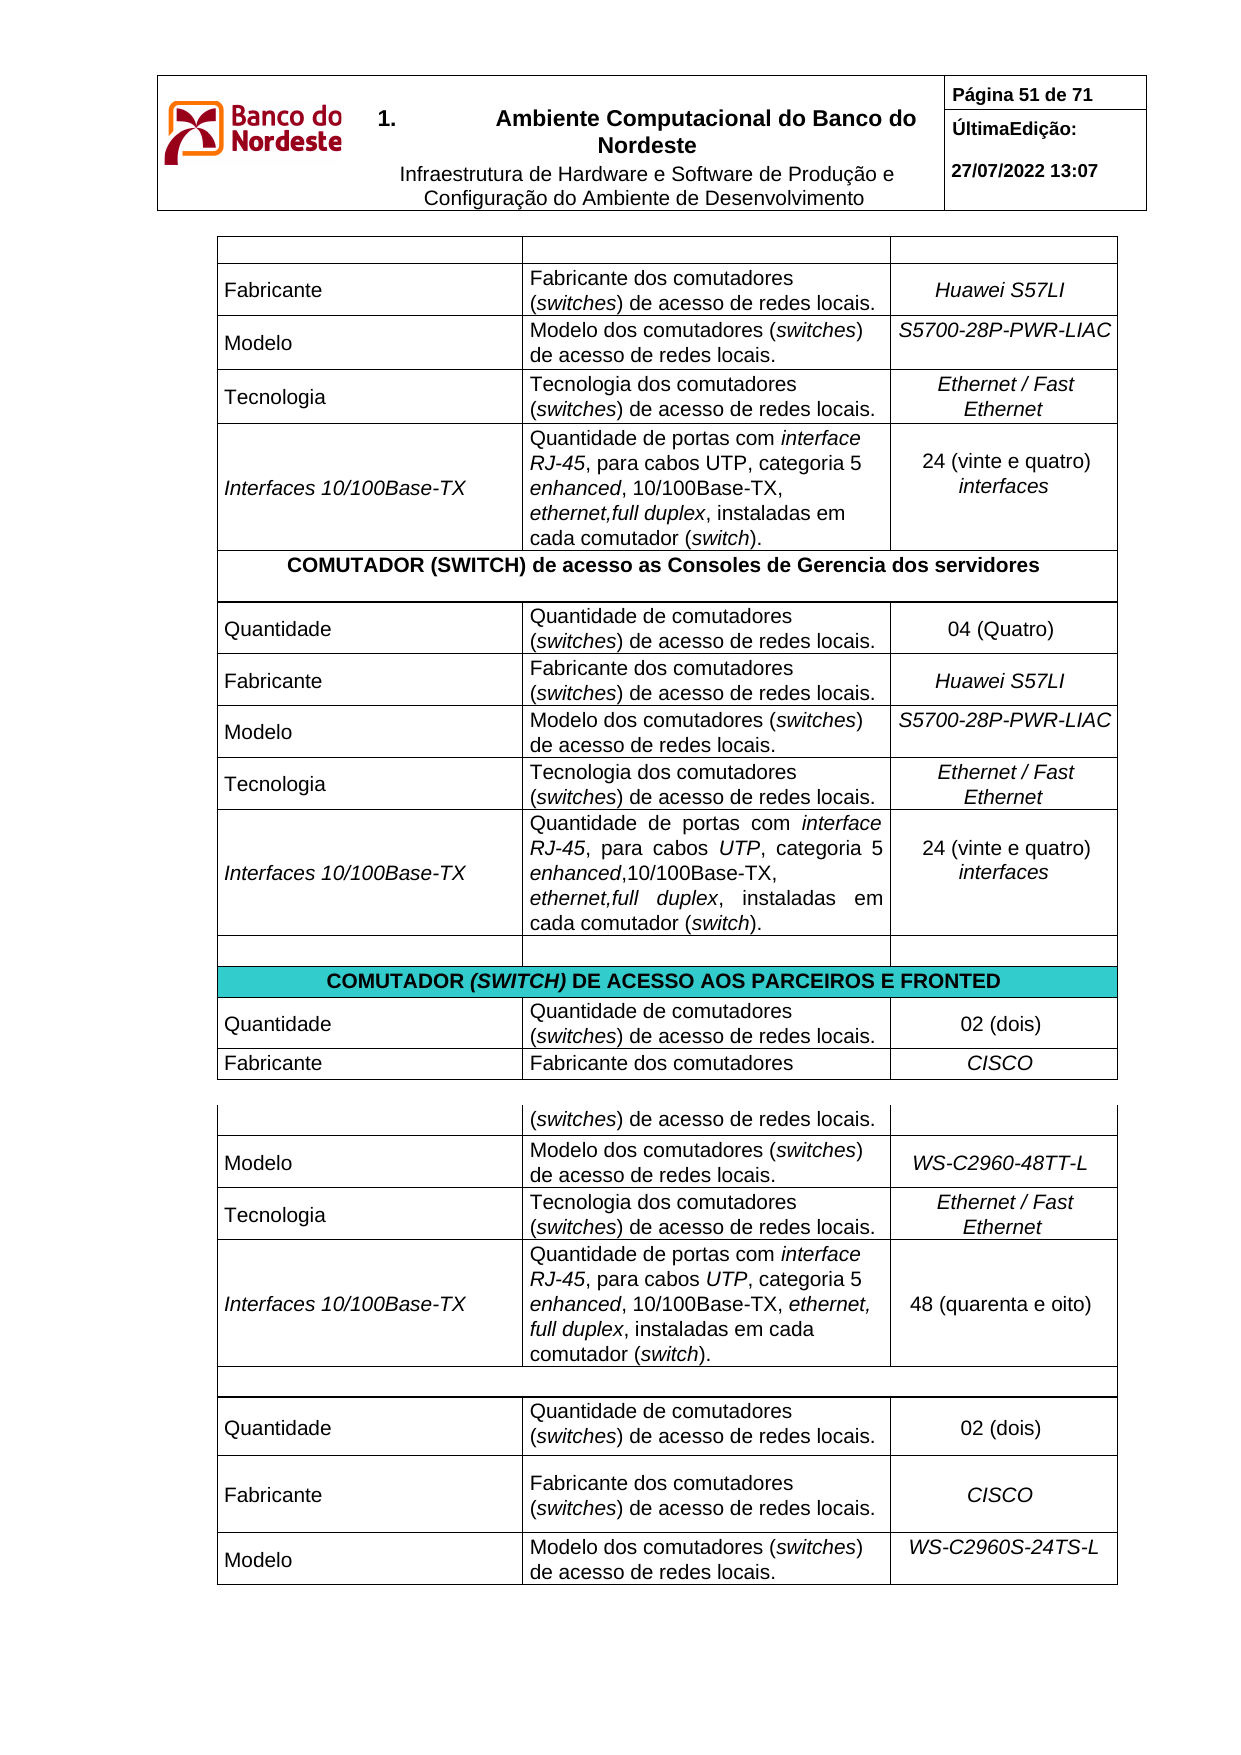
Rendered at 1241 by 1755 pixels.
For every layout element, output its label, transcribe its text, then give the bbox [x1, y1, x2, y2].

table_cell Huawei S57LI [891, 654, 1117, 705]
table_cell Fabricante [218, 1049, 522, 1079]
table_cell Interfaces 10/100Base-TX [218, 810, 522, 935]
table_header (switches) de acesso de redes locais. [523, 1105, 890, 1135]
table_cell Huawei S57LI [891, 264, 1117, 314]
table_cell 02 (dois) [891, 998, 1117, 1048]
table_cell Interfaces 10/100Base-TX [218, 1240, 522, 1366]
table_cell Quantidade de portas com interface RJ-45, para cabos UTP, categoria 5 enhanced, 10/100Base-TX, ethernet,full duplex, instaladas em cada comutador (switch). [523, 424, 890, 549]
table_cell COMUTADOR (SWITCH) de acesso as Consoles de Gerencia dos servidores [218, 551, 1117, 601]
table_cell Tecnologia dos comutadores (switches) de acesso de redes locais. [523, 1188, 890, 1239]
table_cell [891, 936, 1117, 966]
table_cell Quantidade [218, 998, 522, 1048]
table_cell S5700-28P-PWR-LIAC [891, 706, 1117, 757]
table_cell Modelo dos comutadores (switches) de acesso de redes locais. [523, 1136, 890, 1187]
table_cell Modelo [218, 1533, 522, 1584]
table_cell Ethernet / Fast Ethernet [891, 758, 1117, 808]
table_cell Tecnologia [218, 1188, 522, 1239]
table_cell Fabricante dos comutadores [523, 1049, 890, 1079]
table_cell Fabricante dos comutadores (switches) de acesso de redes locais. [523, 264, 890, 314]
table_cell Quantidade de portas com interface RJ-45, para cabos UTP, categoria 5 enhanced,10/100Base-TX, ethernet,full duplex, instaladas em cada comutador (switch). [523, 810, 890, 935]
table_cell Ethernet / Fast Ethernet [891, 1188, 1117, 1239]
table_cell Ethernet / Fast Ethernet [891, 370, 1117, 423]
table_cell WS-C2960S-24TS-L [891, 1533, 1117, 1584]
table_header [891, 1105, 1117, 1135]
table_cell Fabricante [218, 264, 522, 314]
table_cell Quantidade de comutadores (switches) de acesso de redes locais. [523, 603, 890, 653]
table_cell [891, 237, 1117, 263]
table_cell 24 (vinte e quatro) interfaces [891, 424, 1117, 549]
table_cell [218, 936, 522, 966]
table_cell Quantidade [218, 603, 522, 653]
table_cell Tecnologia [218, 370, 522, 423]
table_cell [523, 936, 890, 966]
table_cell Fabricante dos comutadores (switches) de acesso de redes locais. [523, 654, 890, 705]
table_cell [218, 1367, 1117, 1396]
table_cell 04 (Quatro) [891, 603, 1117, 653]
table_cell Modelo [218, 706, 522, 757]
table_cell Quantidade de comutadores (switches) de acesso de redes locais. [523, 998, 890, 1048]
table_cell 02 (dois) [891, 1398, 1117, 1455]
table_cell Quantidade de portas com interface RJ-45, para cabos UTP, categoria 5 enhanced, 10/100Base-TX, ethernet, full duplex, instaladas em cada comutador (switch). [523, 1240, 890, 1366]
table_cell Modelo [218, 1136, 522, 1187]
table_cell Quantidade de comutadores (switches) de acesso de redes locais. [523, 1398, 890, 1455]
table_cell CISCO [891, 1049, 1117, 1079]
table_cell WS-C2960-48TT-L [891, 1136, 1117, 1187]
table_cell Fabricante [218, 654, 522, 705]
table_cell 24 (vinte e quatro) interfaces [891, 810, 1117, 935]
table_cell Quantidade [218, 1398, 522, 1455]
table_cell Fabricante [218, 1456, 522, 1532]
table_cell Modelo dos comutadores (switches) de acesso de redes locais. [523, 1533, 890, 1584]
table_cell S5700-28P-PWR-LIAC [891, 316, 1117, 368]
table_cell CISCO [891, 1456, 1117, 1532]
table_cell Interfaces 10/100Base-TX [218, 424, 522, 549]
table_cell Fabricante dos comutadores (switches) de acesso de redes locais. [523, 1456, 890, 1532]
table_cell Tecnologia dos comutadores (switches) de acesso de redes locais. [523, 758, 890, 808]
table_cell Modelo dos comutadores (switches) de acesso de redes locais. [523, 316, 890, 368]
table_header [218, 1105, 522, 1135]
table_cell Tecnologia [218, 758, 522, 808]
table_cell [523, 237, 890, 263]
table_cell Modelo dos comutadores (switches) de acesso de redes locais. [523, 706, 890, 757]
table_cell [218, 237, 522, 263]
table_cell Tecnologia dos comutadores (switches) de acesso de redes locais. [523, 370, 890, 423]
table_cell 48 (quarenta e oito) [891, 1240, 1117, 1366]
table_cell Modelo [218, 316, 522, 368]
table_cell COMUTADOR (SWITCH) DE ACESSO AOS PARCEIROS E FRONTED [218, 967, 1117, 997]
